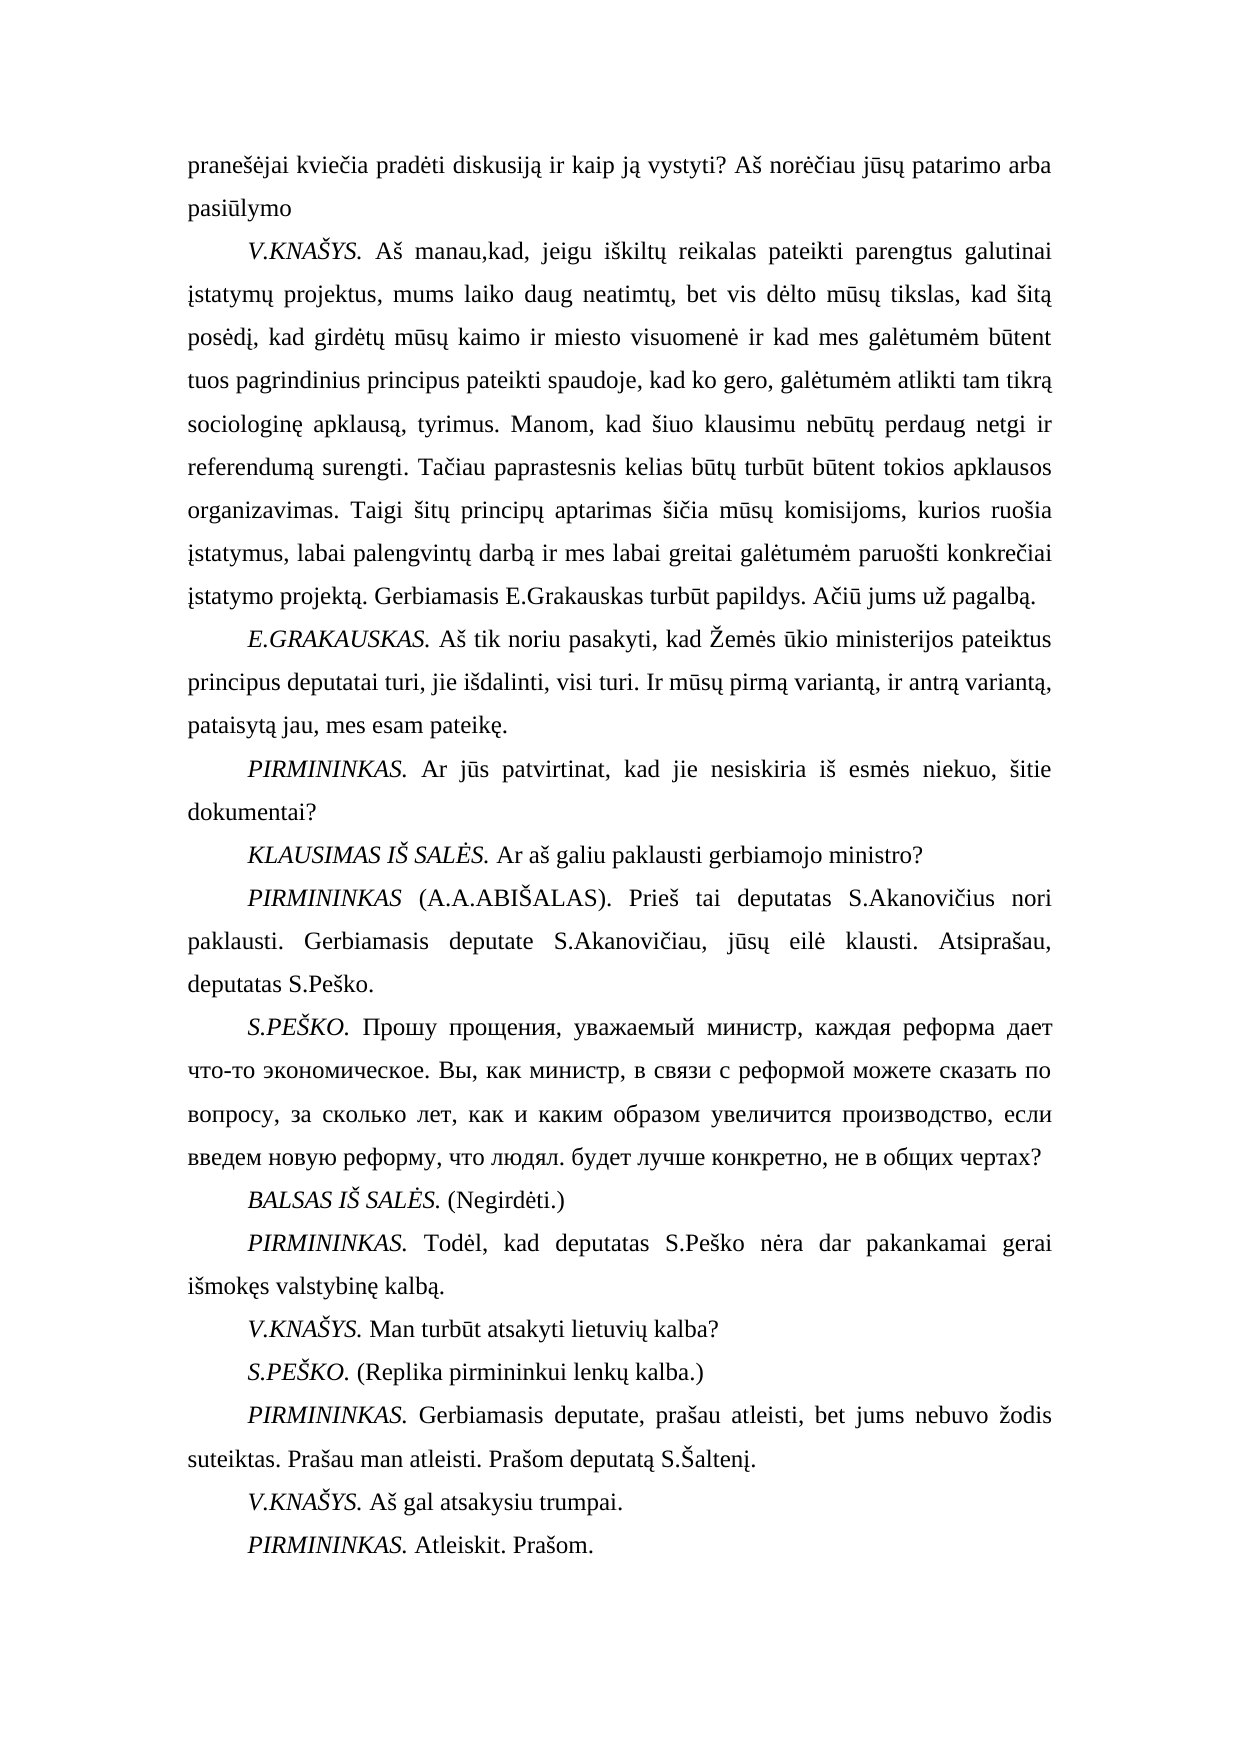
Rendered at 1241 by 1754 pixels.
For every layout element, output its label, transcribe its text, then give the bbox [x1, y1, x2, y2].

text S.PEŠKO. Прошу прощения, уважаемый министр, каждая рефор­ма дает что-то экономическое. Вы, как министр, в связи с реформой можете сказать по вопросу, за сколько лет, как и каким образом увеличится производство, если введем новую реформу, что людял. будет лучше конкретно, не в общих чертах? [187, 1012, 1053, 1171]
text V.KNAŠYS. Man turbūt atsakyti lietuvių kalba? [187, 1314, 1053, 1343]
text BALSAS IŠ SALĖS. (Negirdėti.) [187, 1185, 1053, 1214]
text KLAUSIMAS IŠ SALĖS. Ar aš galiu paklausti gerbiamojo ministro? [187, 840, 1053, 869]
text V.KNAŠYS. Aš gal atsakysiu trumpai. [187, 1487, 1053, 1516]
text V.KNAŠYS. Aš manau,kad, jeigu iškiltų reikalas pateikti parengtus galutinai įstatymų projektus, mums laiko daug neatimtų, bet vis dėlto mūsų tikslas, kad šitą posėdį, kad girdėtų mūsų kaimo ir miesto visuomenė ir kad mes galėtumėm būtent tuos pagrindinius principus pateikti spaudoje, kad ko gero, galėtumėm atlikti tam tikrą sociologinę apklausą, tyrimus. Manom, kad šiuo klausimu nebūtų perdaug netgi ir referendumą surengti. Tačiau paprastesnis kelias būtų turbūt būtent tokios apklausos organizavimas. Taigi šitų principų aptarimas šičia mūsų komisijoms, kurios ruošia įstatymus, labai palengvintų darbą ir mes labai greitai galėtumėm paruošti konkrečiai įstatymo projektą. Gerbiamasis E.Grakauskas turbūt papildys. Ačiū jums už pagalbą. [187, 236, 1053, 610]
text PIRMININKAS. Ar jūs patvirtinat, kad jie nesiskiria iš esmės niekuo, šitie dokumentai? [187, 754, 1053, 826]
text PIRMININKAS. Atleiskit. Prašom. [187, 1530, 1053, 1559]
text PIRMININKAS. Todėl, kad deputatas S.Peško nėra dar pakankamai gerai išmokęs valstybinę kalbą. [187, 1228, 1053, 1300]
text PIRMININKAS (A.A.ABIŠALAS). Prieš tai deputatas S.Akanovičius nori paklausti. Gerbiamasis deputate S.Akanovičiau, jūsų eilė klausti. Atsiprašau, deputatas S.Peško. [187, 883, 1053, 998]
text E.GRAKAUSKAS. Aš tik noriu pasakyti, kad Žemės ūkio ministerijos pateiktus principus deputatai turi, jie išdalinti, visi turi. Ir mūsų pirmą variantą, ir antrą variantą, pataisytą jau, mes esam pateikę. [187, 624, 1053, 739]
text PIRMININKAS. Gerbiamasis deputate, prašau atleisti, bet jums nebuvo žodis suteiktas. Prašau man atleisti. Prašom deputatą S.Šaltenį. [187, 1401, 1053, 1472]
text pranešėjai kviečia pradėti diskusiją ir kaip ją vystyti? Aš norėčiau jūsų patarimo arba pasiūlymo [187, 150, 1053, 222]
text S.PEŠKO. (Replika pirmininkui lenkų kalba.) [187, 1357, 1053, 1386]
